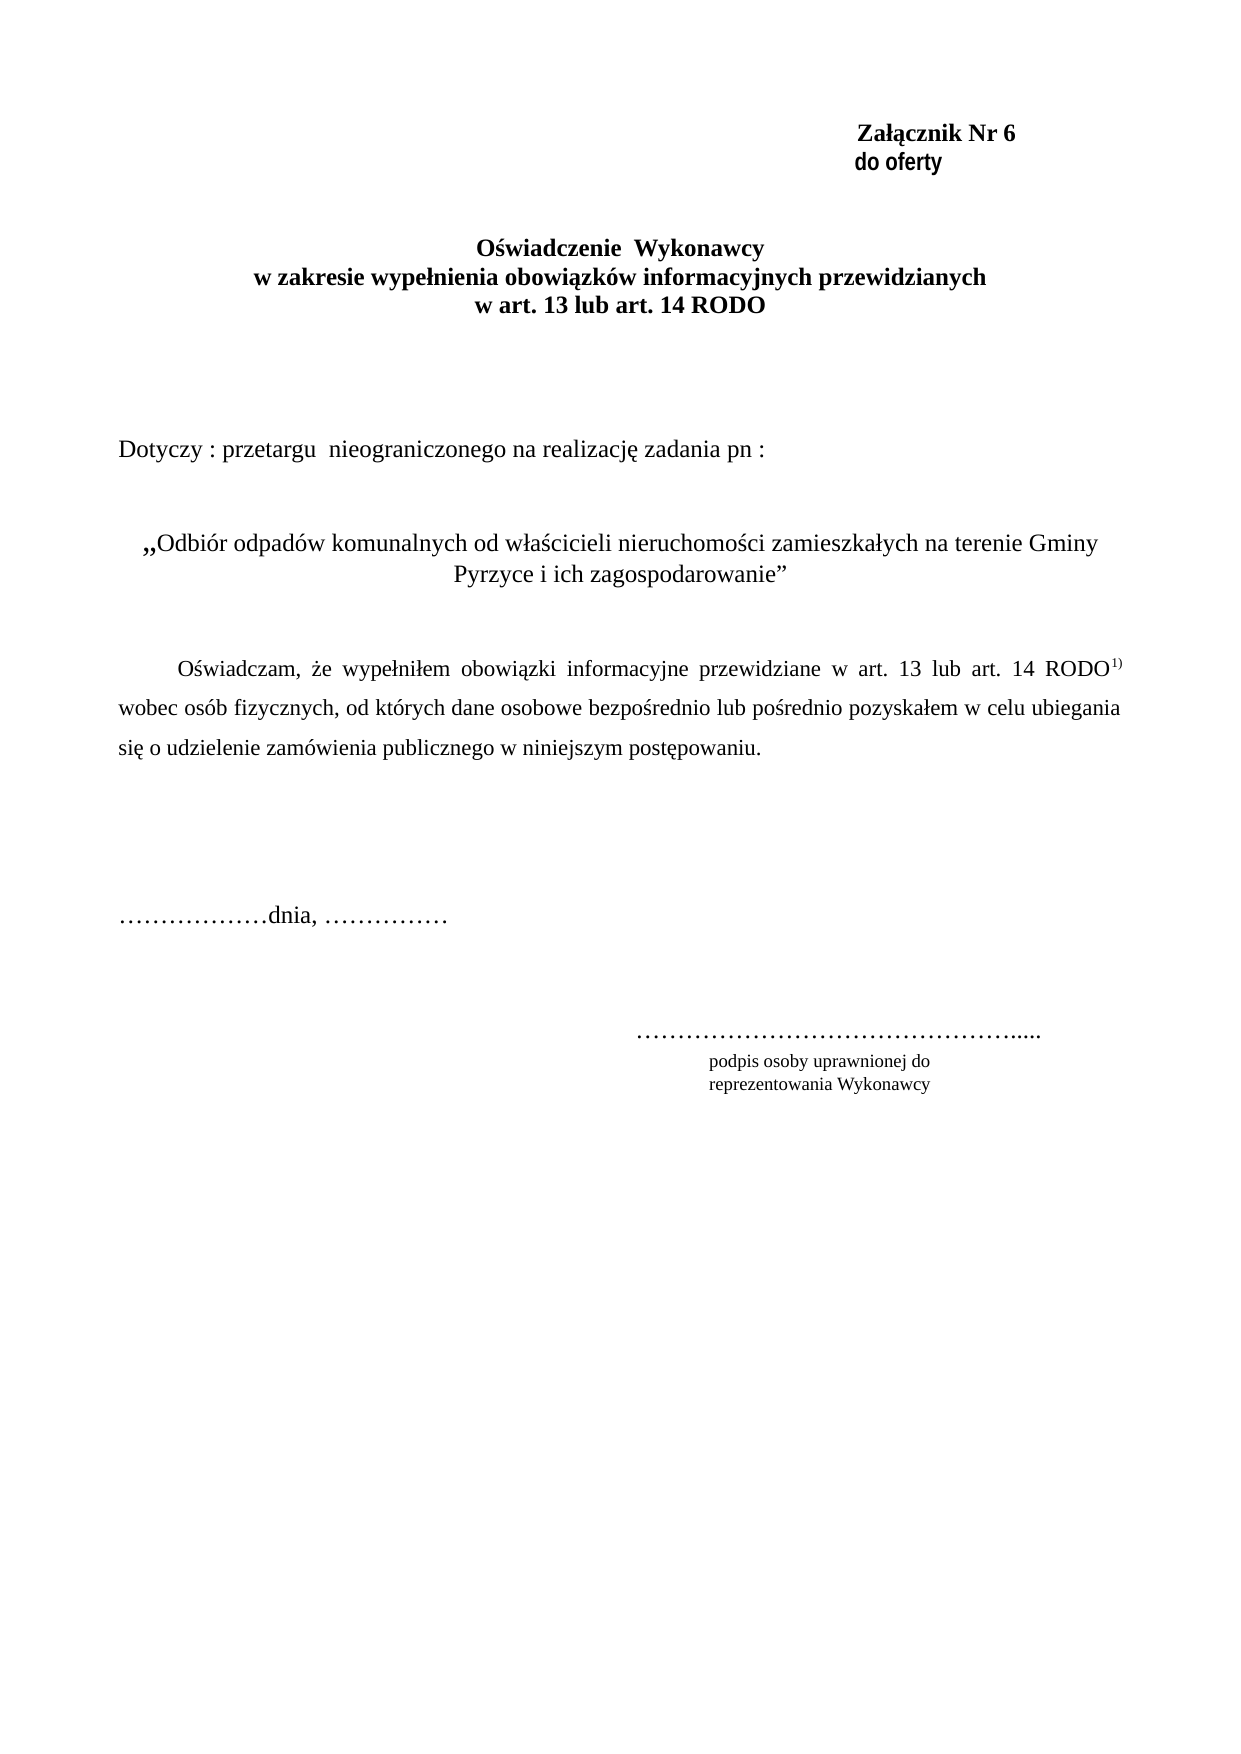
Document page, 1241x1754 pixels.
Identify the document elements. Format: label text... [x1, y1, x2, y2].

text w zakresie wypełnienia obowiązków informacyjnych przewidzianych [118, 262, 1122, 291]
text Dotyczy : przetargu nieograniczonego na realizację zadania pn : [118, 434, 1122, 463]
text ………………dnia, …………… [118, 900, 1122, 929]
text do oferty [59, 147, 1122, 176]
text w art. 13 lub art. 14 RODO [118, 291, 1122, 319]
text Oświadczenie Wykonawcy [118, 233, 1122, 262]
text „Odbiór odpadów komunalnych od właścicieli nieruchomości zamieszkałych na terenie Gminy Pyrzyce i ich zagospodarowanie” [118, 520, 1122, 587]
text reprezentowania Wykonawcy [118, 1073, 1122, 1094]
text Załącznik Nr 6 [118, 118, 1122, 147]
text ………………………………………..... podpis osoby uprawnionej do [118, 1015, 1122, 1073]
text Oświadczam, że wypełniłem obowiązki informacyjne przewidziane w art. 13 lub art. 14 RODO1) wobec osób fizycznych, od których dane osobowe bezpośrednio lub pośrednio pozyskałem w celu ubiegania się o udzielenie zamówienia publicznego w niniejszym postępowaniu. [118, 655, 1122, 760]
